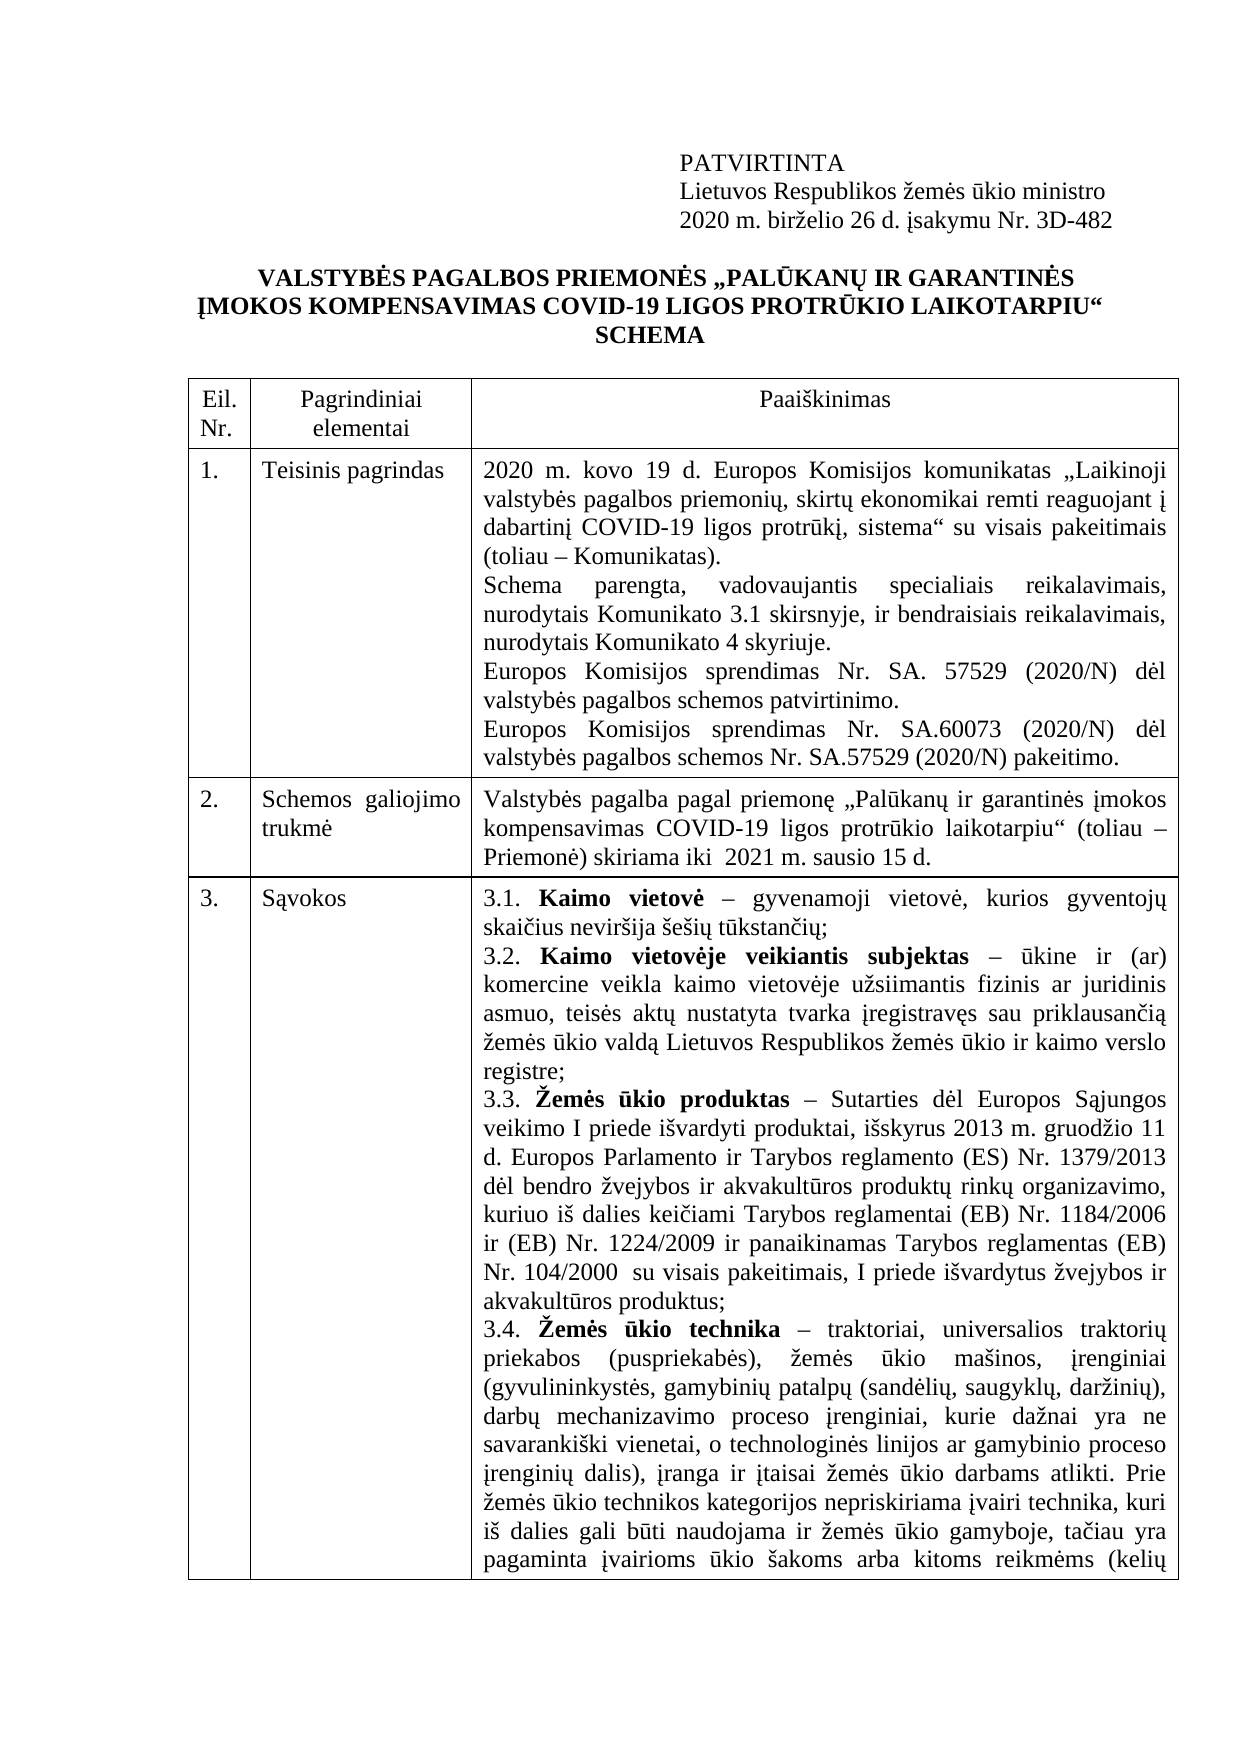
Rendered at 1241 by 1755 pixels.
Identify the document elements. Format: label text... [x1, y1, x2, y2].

text valstybės pagalbos priemonės „palūkanų ir garantinės įmokos kompensavimas COVID-19 LIGOS protrūkio laikotarpiu“ SCHEMA [177, 263, 1122, 349]
table_cell 2. [189, 778, 250, 876]
table_cell Schemos galiojimo trukmė [251, 778, 471, 876]
text 2020 m. birželio 26 d. įsakymu Nr. 3D-482 [679, 205, 1122, 234]
table_cell Sąvokos [251, 878, 471, 1579]
table_header Pagrindiniai elementai [251, 379, 471, 448]
table_header Eil. Nr. [189, 379, 250, 448]
table_cell 3. [189, 878, 250, 1579]
table_cell Valstybės pagalba pagal priemonę „Palūkanų ir garantinės įmokos kompensavimas COVID-19 ligos protrūkio laikotarpiu“ (toliau – Priemonė) skiriama iki 2021 m. sausio 15 d. [472, 778, 1178, 876]
table_cell 3.1. Kaimo vietovė – gyvenamoji vietovė, kurios gyventojų skaičius neviršija šešių tūkstančių; 3.2. Kaimo vietovėje veikiantis subjektas – ūkine ir (ar) komercine veikla kaimo vietovėje užsiimantis fizinis ar juridinis asmuo, teisės aktų nustatyta tvarka įregistravęs sau priklausančią žemės ūkio valdą Lietuvos Respublikos žemės ūkio ir kaimo verslo registre; 3.3. Žemės ūkio produktas – Sutarties dėl Europos Sąjungos veikimo I priede išvardyti produktai, išskyrus 2013 m. gruodžio 11 d. Europos Parlamento ir Tarybos reglamento (ES) Nr. 1379/2013 dėl bendro žvejybos ir akvakultūros produktų rinkų organizavimo, kuriuo iš dalies keičiami Tarybos reglamentai (EB) Nr. 1184/2006 ir (EB) Nr. 1224/2009 ir panaikinamas Tarybos reglamentas (EB) Nr. 104/2000 su visais pakeitimais, I priede išvardytus žvejybos ir akvakultūros produktus; 3.4. Žemės ūkio technika – traktoriai, universalios traktorių priekabos (puspriekabės), žemės ūkio mašinos, įrenginiai (gyvulininkystės, gamybinių patalpų (sandėlių, saugyklų, daržinių), darbų mechanizavimo proceso įrenginiai, kurie dažnai yra ne savarankiški vienetai, o technologinės linijos ar gamybinio proceso įrenginių dalis), įranga ir įtaisai žemės ūkio darbams atlikti. Prie žemės ūkio technikos kategorijos nepriskiriama įvairi technika, kuri iš dalies gali būti naudojama ir žemės ūkio gamyboje, tačiau yra pagaminta įvairioms ūkio šakoms arba kitoms reikmėms (kelių [472, 878, 1178, 1579]
table_header Paaiškinimas [472, 379, 1178, 448]
table_cell 2020 m. kovo 19 d. Europos Komisijos komunikatas „Laikinoji valstybės pagalbos priemonių, skirtų ekonomikai remti reaguojant į dabartinį COVID-19 ligos protrūkį, sistema“ su visais pakeitimais (toliau – Komunikatas). Schema parengta, vadovaujantis specialiais reikalavimais, nurodytais Komunikato 3.1 skirsnyje, ir bendraisiais reikalavimais, nurodytais Komunikato 4 skyriuje. Europos Komisijos sprendimas Nr. SA. 57529 (2020/N) dėl valstybės pagalbos schemos patvirtinimo. Europos Komisijos sprendimas Nr. SA.60073 (2020/N) dėl valstybės pagalbos schemos Nr. SA.57529 (2020/N) pakeitimo. [472, 449, 1178, 777]
table_cell Teisinis pagrindas [251, 449, 471, 777]
text Lietuvos Respublikos žemės ūkio ministro [679, 176, 1122, 205]
table_cell 1. [189, 449, 250, 777]
text PATVIRTINTA [679, 148, 1122, 176]
